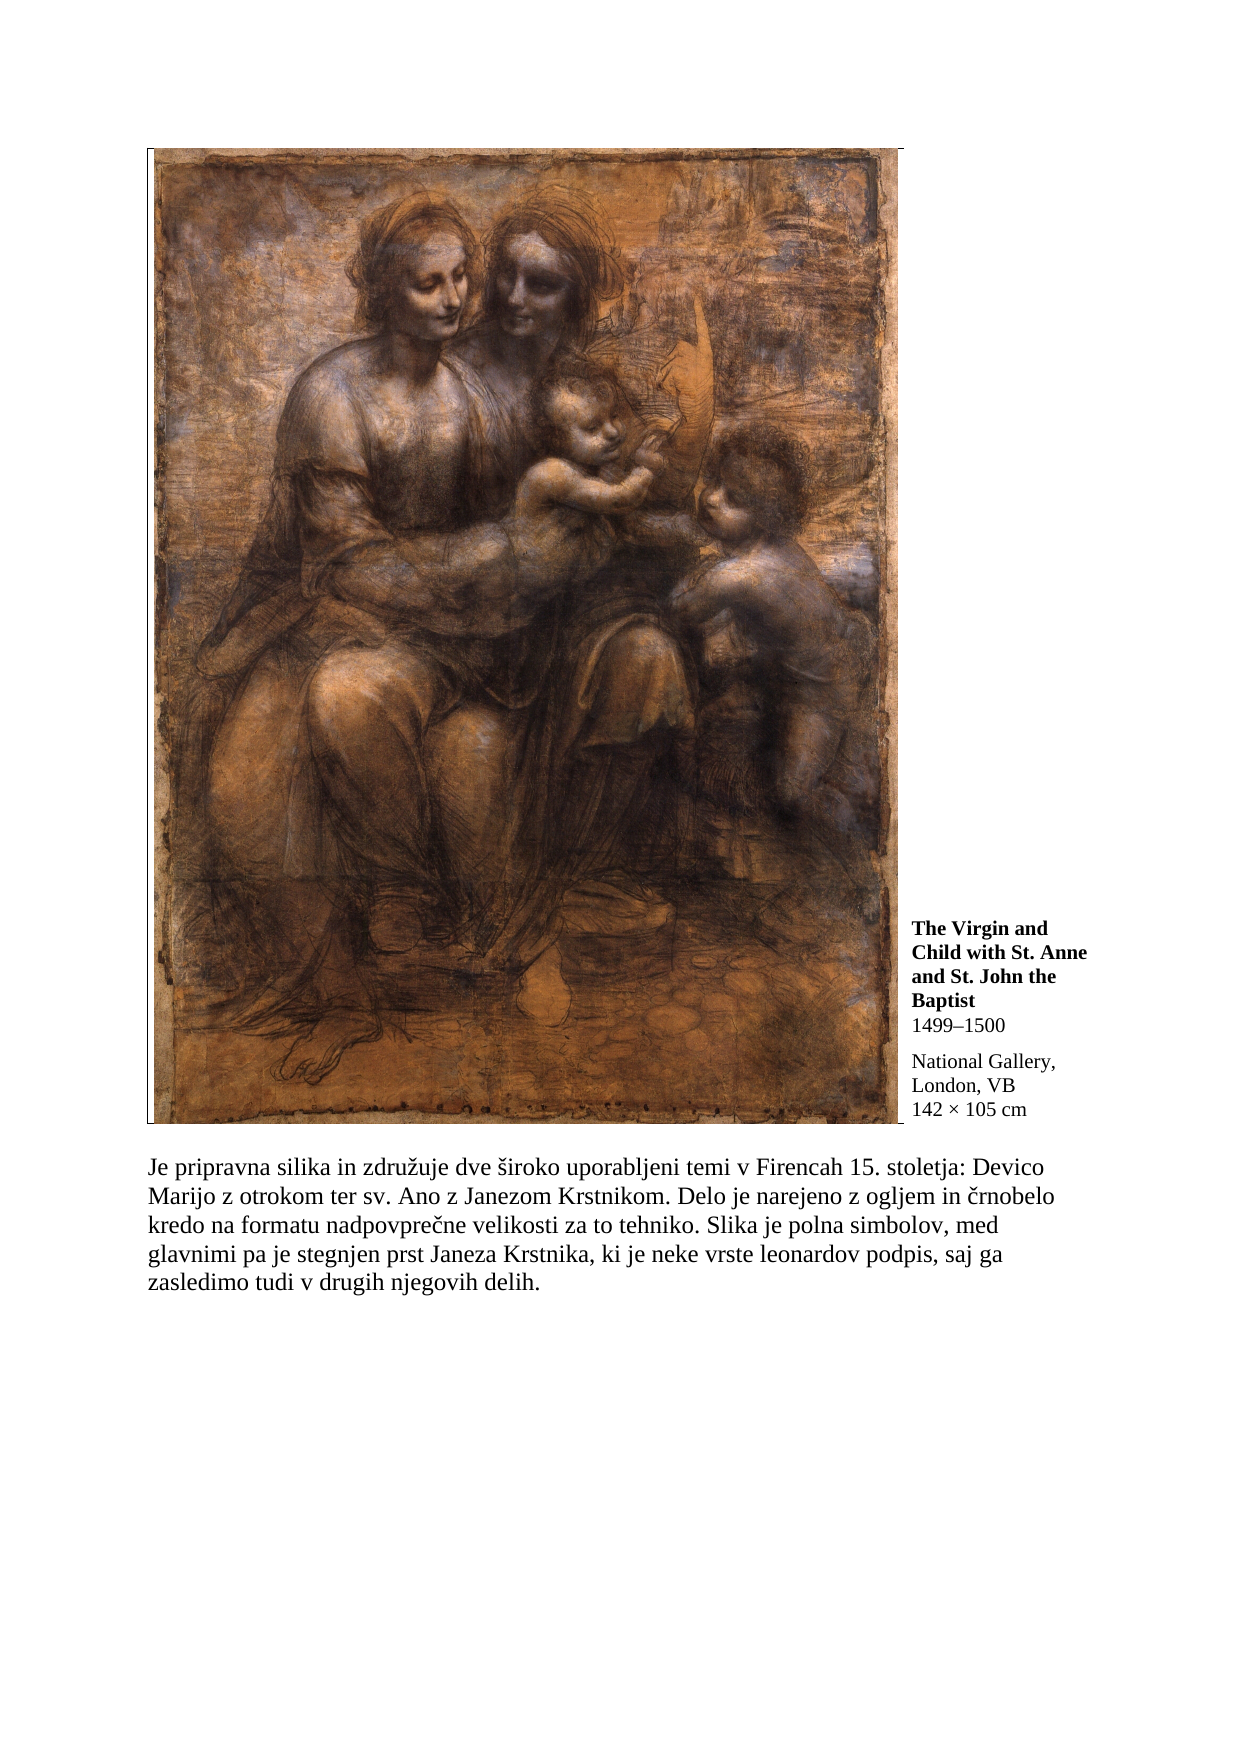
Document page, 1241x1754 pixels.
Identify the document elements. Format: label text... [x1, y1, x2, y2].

picture [154, 148, 898, 1124]
table_header [148, 149, 154, 1123]
table_cell 142 × 105 cm [904, 1097, 1100, 1123]
table_header [898, 149, 904, 1123]
table_cell The Virgin and Child with St. Anne and St. John the Baptist [904, 915, 1100, 1012]
table_cell National Gallery, London, VB [904, 1048, 1100, 1097]
table_header [904, 148, 1100, 915]
text Je pripravna silika in združuje dve široko uporabljeni temi v Firencah 15. stoletja: Devico Marijo z otrokom ter sv. Ano z Janezom Krstnikom. Delo je narejeno z ogljem in črnobelo kredo na formatu nadpovprečne velikosti za to tehniko. Slika je polna simbolov, med glavnimi pa je stegnjen prst Janeza Krstnika, ki je neke vrste leonardov podpis, saj ga zasledimo tudi v drugih njegovih delih. [148, 1152, 1093, 1296]
table_cell 1499–1500 [904, 1012, 1100, 1048]
